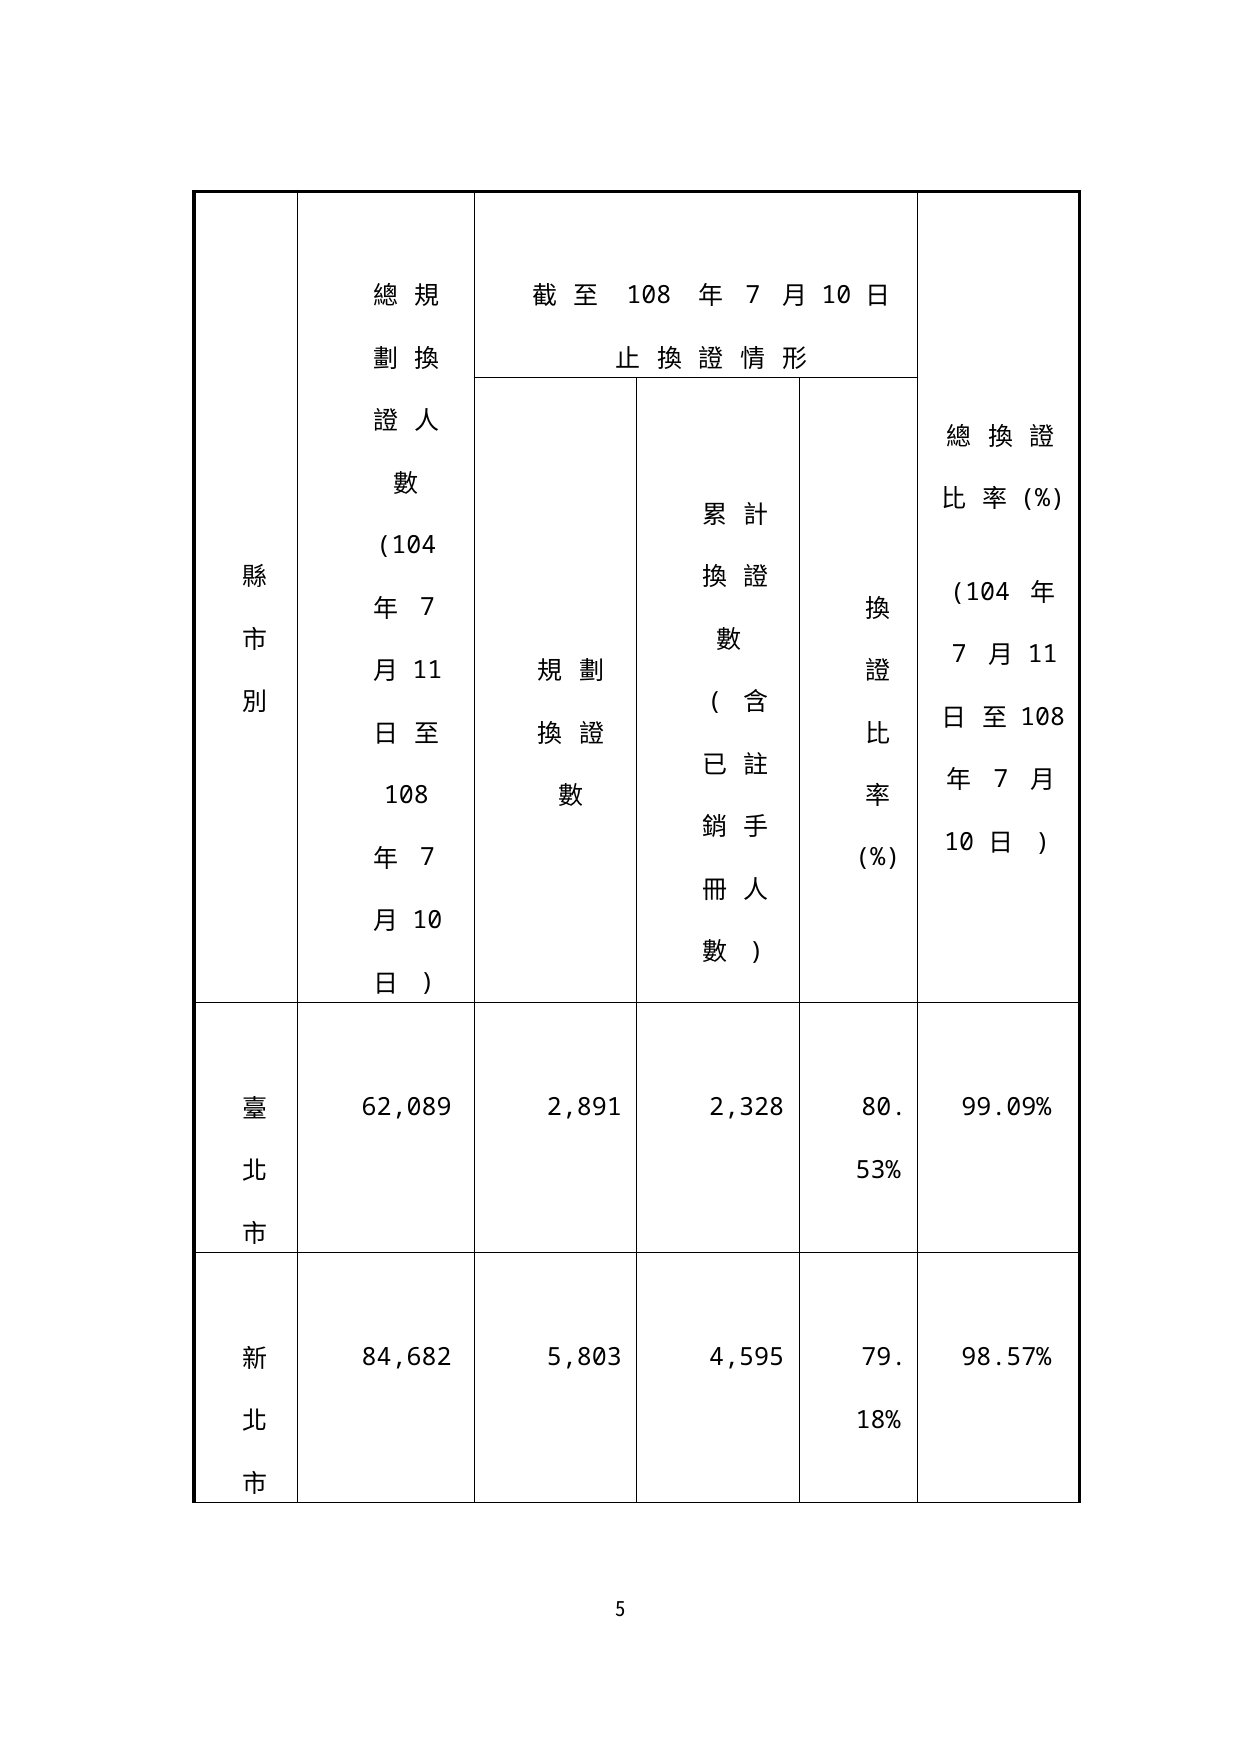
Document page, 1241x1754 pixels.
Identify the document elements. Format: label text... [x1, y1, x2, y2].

table_header 截至108年7月10日止換證情形 [475, 193, 917, 377]
table_cell 規劃換證數 [475, 378, 636, 1002]
table_cell 4,595 [637, 1253, 799, 1502]
table_header 縣市別 [196, 193, 297, 1002]
table_cell 換證比率(%) [800, 378, 917, 1002]
table_cell 累計換證數(含已註銷手冊人數) [637, 378, 799, 1002]
table_cell 62,089 [298, 1003, 474, 1252]
table_cell 2,891 [475, 1003, 636, 1252]
table_cell 80.53% [800, 1003, 917, 1252]
table_cell 98.57% [918, 1253, 1078, 1502]
table_cell 2,328 [637, 1003, 799, 1252]
table_cell 84,682 [298, 1253, 474, 1502]
table_cell 臺北市 [196, 1003, 297, 1252]
table_header 總換證比率(%) (104年7月11日至108年7月10日) [918, 193, 1078, 1002]
table_cell 99.09% [918, 1003, 1078, 1252]
table_header 總規劃換證人數 (104年7月11日至108年7月10日) [298, 193, 474, 1002]
table_cell 5,803 [475, 1253, 636, 1502]
table_cell 79.18% [800, 1253, 917, 1502]
table_cell 新北市 [196, 1253, 297, 1502]
